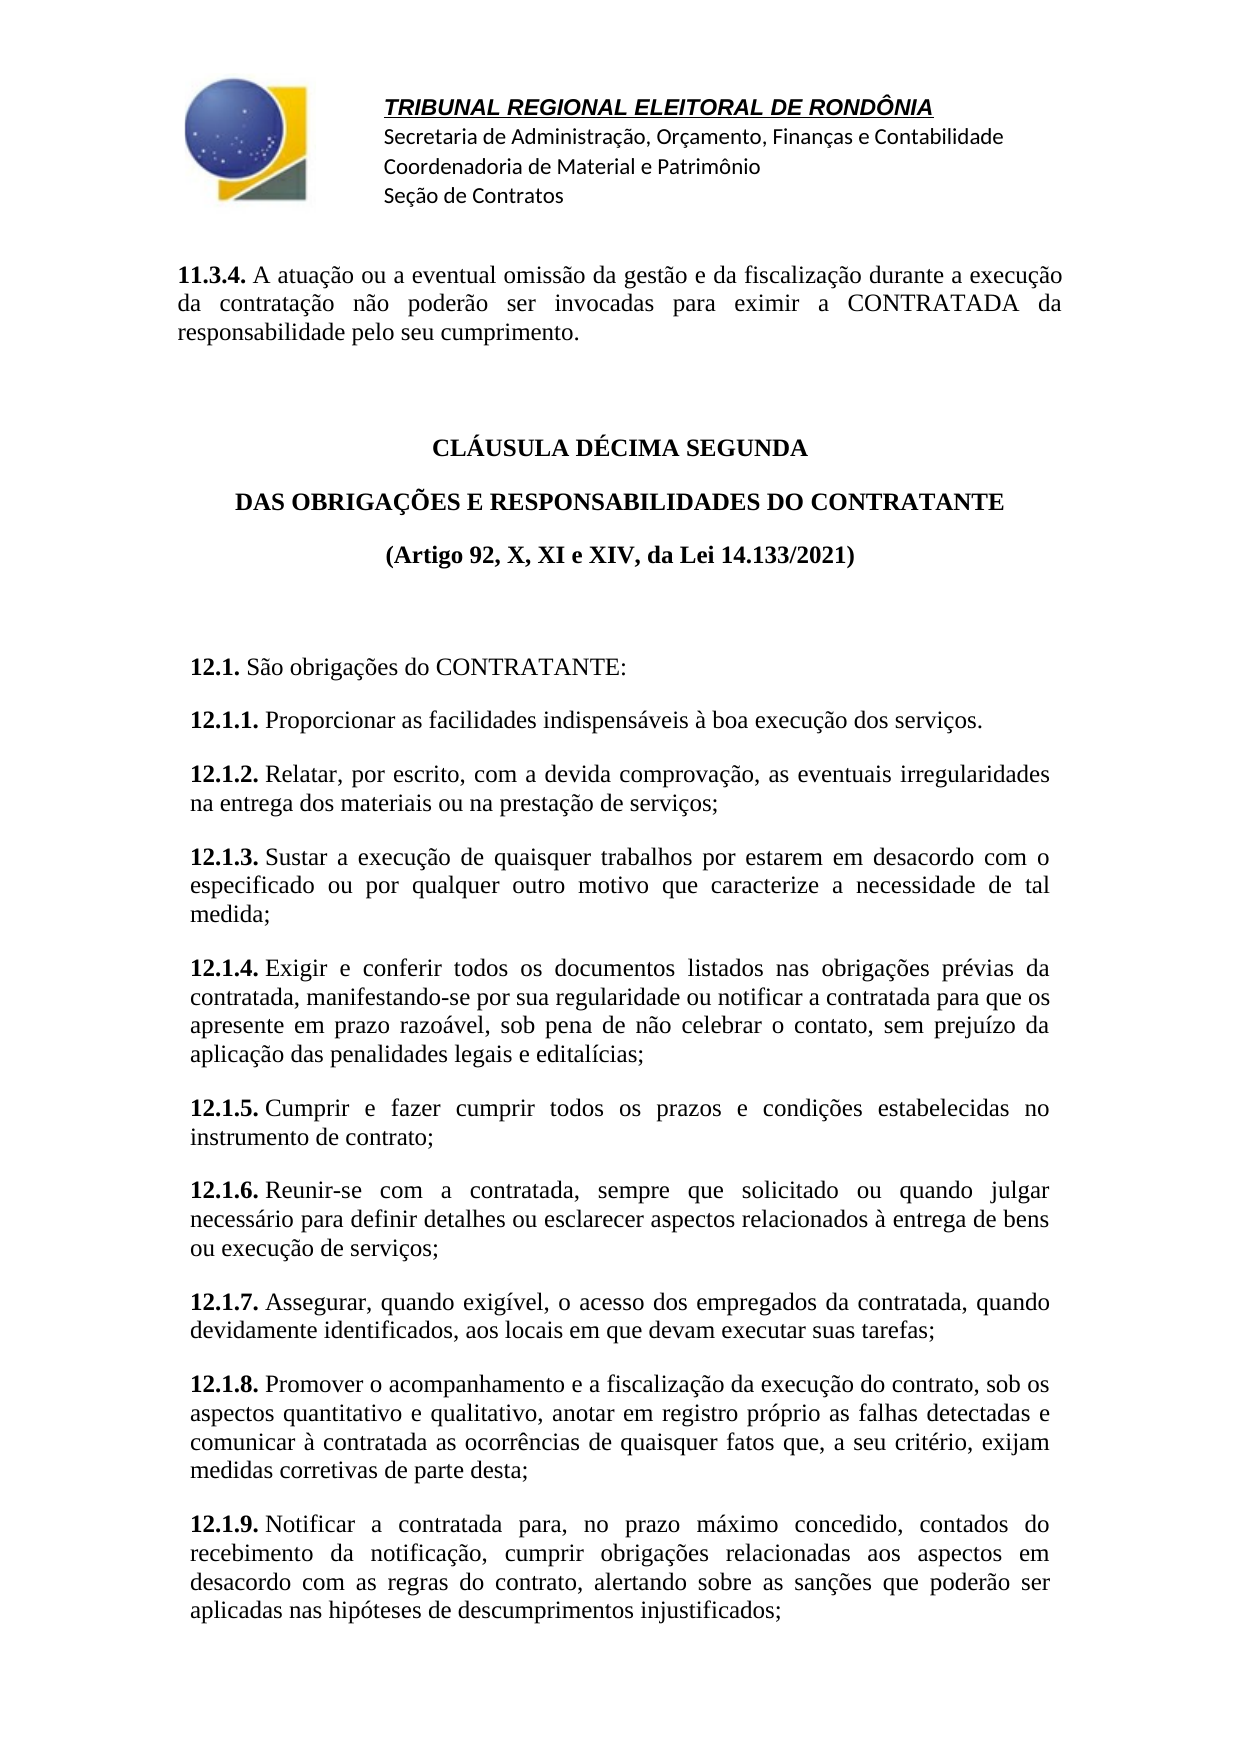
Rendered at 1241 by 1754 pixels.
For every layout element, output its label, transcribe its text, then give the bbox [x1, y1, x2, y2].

text 12.1.1. Proporcionar as facilidades indispensáveis à boa execução dos serviços. [190, 705, 1051, 734]
text DAS OBRIGAÇÕES E RESPONSABILIDADES DO CONTRATANTE [190, 487, 1051, 516]
text 12.1.2. Relatar, por escrito, com a devida comprovação, as eventuais irregularidades na entrega dos materiais ou na prestação de serviços; [190, 759, 1051, 817]
text 12.1.9. Notificar a contratada para, no prazo máximo concedido, contados do recebimento da notificação, cumprir obrigações relacionadas aos aspectos em desacordo com as regras do contrato, alertando sobre as sanções que poderão ser aplicadas nas hipóteses de descumprimentos injustificados; [190, 1509, 1051, 1624]
text 12.1.8. Promover o acompanhamento e a fiscalização da execução do contrato, sob os aspectos quantitativo e qualitativo, anotar em registro próprio as falhas detectadas e comunicar à contratada as ocorrências de quaisquer fatos que, a seu critério, exijam medidas corretivas de parte desta; [190, 1369, 1051, 1484]
text (Artigo 92, X, XI e XIV, da Lei 14.133/2021) [190, 541, 1051, 569]
text 11.3.4. A atuação ou a eventual omissão da gestão e da fiscalização durante a execução da contratação não poderão ser invocadas para eximir a CONTRATADA da responsabilidade pelo seu cumprimento. [177, 260, 1063, 346]
text 12.1.6. Reunir-se com a contratada, sempre que solicitado ou quando julgar necessário para definir detalhes ou esclarecer aspectos relacionados à entrega de bens ou execução de serviços; [190, 1175, 1051, 1262]
text 12.1. São obrigações do CONTRATANTE: [190, 652, 1051, 680]
text 12.1.5. Cumprir e fazer cumprir todos os prazos e condições estabelecidas no instrumento de contrato; [190, 1093, 1051, 1150]
text 12.1.3. Sustar a execução de quaisquer trabalhos por estarem em desacordo com o especificado ou por qualquer outro motivo que caracterize a necessidade de tal medida; [190, 842, 1051, 928]
text 12.1.4. Exigir e conferir todos os documentos listados nas obrigações prévias da contratada, manifestando-se por sua regularidade ou notificar a contratada para que os apresente em prazo razoável, sob pena de não celebrar o contato, sem prejuízo da aplicação das penalidades legais e editalícias; [190, 953, 1051, 1068]
text CLÁUSULA DÉCIMA SEGUNDA [190, 433, 1051, 462]
text 12.1.7. Assegurar, quando exigível, o acesso dos empregados da contratada, quando devidamente identificados, aos locais em que devam executar suas tarefas; [190, 1287, 1051, 1344]
